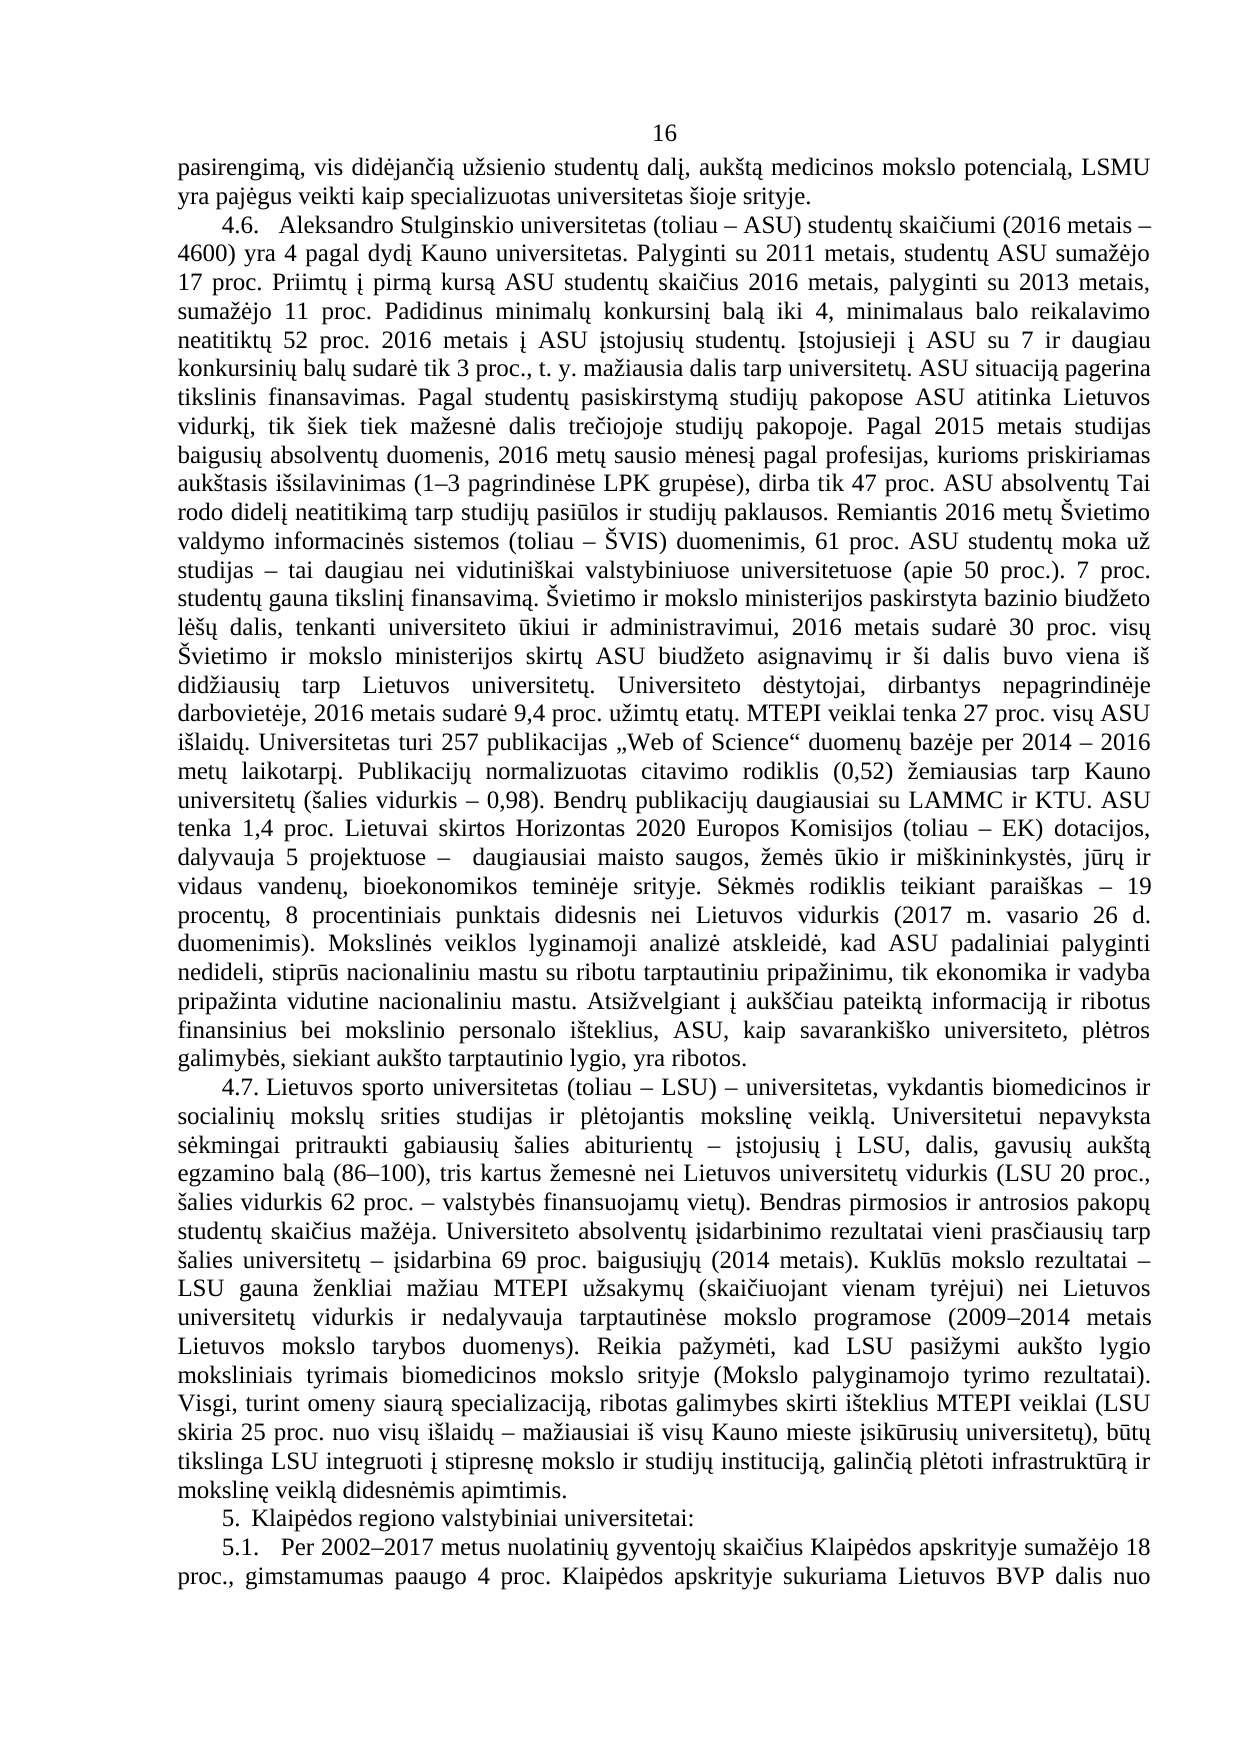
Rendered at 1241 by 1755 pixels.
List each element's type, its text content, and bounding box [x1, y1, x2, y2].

text 4.7. Lietuvos sporto universitetas (toliau – LSU) – universitetas, vykdantis biomedicinos ir socialinių mokslų srities studijas ir plėtojantis mokslinę veiklą. Universitetui nepavyksta sėkmingai pritraukti gabiausių šalies abiturientų – įstojusių į LSU, dalis, gavusių aukštą egzamino balą (86–100), tris kartus žemesnė nei Lietuvos universitetų vidurkis (LSU 20 proc., šalies vidurkis 62 proc. – valstybės finansuojamų vietų). Bendras pirmosios ir antrosios pakopų studentų skaičius mažėja. Universiteto absolventų įsidarbinimo rezultatai vieni prasčiausių tarp šalies universitetų – įsidarbina 69 proc. baigusiųjų (2014 metais). Kuklūs mokslo rezultatai – LSU gauna ženkliai mažiau MTEPI užsakymų (skaičiuojant vienam tyrėjui) nei Lietuvos universitetų vidurkis ir nedalyvauja tarptautinėse mokslo programose (2009–2014 metais Lietuvos mokslo tarybos duomenys). Reikia pažymėti, kad LSU pasižymi aukšto lygio moksliniais tyrimais biomedicinos mokslo srityje (Mokslo palyginamojo tyrimo rezultatai). Visgi, turint omeny siaurą specializaciją, ribotas galimybes skirti išteklius MTEPI veiklai (LSU skiria 25 proc. nuo visų išlaidų – mažiausiai iš visų Kauno mieste įsikūrusių universitetų), būtų tikslinga LSU integruoti į stipresnę mokslo ir studijų instituciją, galinčią plėtoti infrastruktūrą ir mokslinę veiklą didesnėmis apimtimis. [177, 1072, 1152, 1503]
text 5. Klaipėdos regiono valstybiniai universitetai: [177, 1503, 1152, 1532]
text 4.6. Aleksandro Stulginskio universitetas (toliau – ASU) studentų skaičiumi (2016 metais – 4600) yra 4 pagal dydį Kauno universitetas. Palyginti su 2011 metais, studentų ASU sumažėjo 17 proc. Priimtų į pirmą kursą ASU studentų skaičius 2016 metais, palyginti su 2013 metais, sumažėjo 11 proc. Padidinus minimalų konkursinį balą iki 4, minimalaus balo reikalavimo neatitiktų 52 proc. 2016 metais į ASU įstojusių studentų. Įstojusieji į ASU su 7 ir daugiau konkursinių balų sudarė tik 3 proc., t. y. mažiausia dalis tarp universitetų. ASU situaciją pagerina tikslinis finansavimas. Pagal studentų pasiskirstymą studijų pakopose ASU atitinka Lietuvos vidurkį, tik šiek tiek mažesnė dalis trečiojoje studijų pakopoje. Pagal 2015 metais studijas baigusių absolventų duomenis, 2016 metų sausio mėnesį pagal profesijas, kurioms priskiriamas aukštasis išsilavinimas (1–3 pagrindinėse LPK grupėse), dirba tik 47 proc. ASU absolventų Tai rodo didelį neatitikimą tarp studijų pasiūlos ir studijų paklausos. Remiantis 2016 metų Švietimo valdymo informacinės sistemos (toliau – ŠVIS) duomenimis, 61 proc. ASU studentų moka už studijas – tai daugiau nei vidutiniškai valstybiniuose universitetuose (apie 50 proc.). 7 proc. studentų gauna tikslinį finansavimą. Švietimo ir mokslo ministerijos paskirstyta bazinio biudžeto lėšų dalis, tenkanti universiteto ūkiui ir administravimui, 2016 metais sudarė 30 proc. visų Švietimo ir mokslo ministerijos skirtų ASU biudžeto asignavimų ir ši dalis buvo viena iš didžiausių tarp Lietuvos universitetų. Universiteto dėstytojai, dirbantys nepagrindinėje darbovietėje, 2016 metais sudarė 9,4 proc. užimtų etatų. MTEPI veiklai tenka 27 proc. visų ASU išlaidų. Universitetas turi 257 publikacijas „Web of Science“ duomenų bazėje per 2014 – 2016 metų laikotarpį. Publikacijų normalizuotas citavimo rodiklis (0,52) žemiausias tarp Kauno universitetų (šalies vidurkis – 0,98). Bendrų publikacijų daugiausiai su LAMMC ir KTU. ASU tenka 1,4 proc. Lietuvai skirtos Horizontas 2020 Europos Komisijos (toliau – EK) dotacijos, dalyvauja 5 projektuose – daugiausiai maisto saugos, žemės ūkio ir miškininkystės, jūrų ir vidaus vandenų, bioekonomikos teminėje srityje. Sėkmės rodiklis teikiant paraiškas – 19 procentų, 8 procentiniais punktais didesnis nei Lietuvos vidurkis (2017 m. vasario 26 d. duomenimis). Mokslinės veiklos lyginamoji analizė atskleidė, kad ASU padaliniai palyginti nedideli, stiprūs nacionaliniu mastu su ribotu tarptautiniu pripažinimu, tik ekonomika ir vadyba pripažinta vidutine nacionaliniu mastu. Atsižvelgiant į aukščiau pateiktą informaciją ir ribotus finansinius bei mokslinio personalo išteklius, ASU, kaip savarankiško universiteto, plėtros galimybės, siekiant aukšto tarptautinio lygio, yra ribotos. [177, 210, 1152, 1072]
text 5.1. Per 2002–2017 metus nuolatinių gyventojų skaičius Klaipėdos apskrityje sumažėjo 18 proc., gimstamumas paaugo 4 proc. Klaipėdos apskrityje sukuriama Lietuvos BVP dalis nuo [177, 1532, 1152, 1590]
text pasirengimą, vis didėjančią užsienio studentų dalį, aukštą medicinos mokslo potencialą, LSMU yra pajėgus veikti kaip specializuotas universitetas šioje srityje. [177, 152, 1152, 210]
